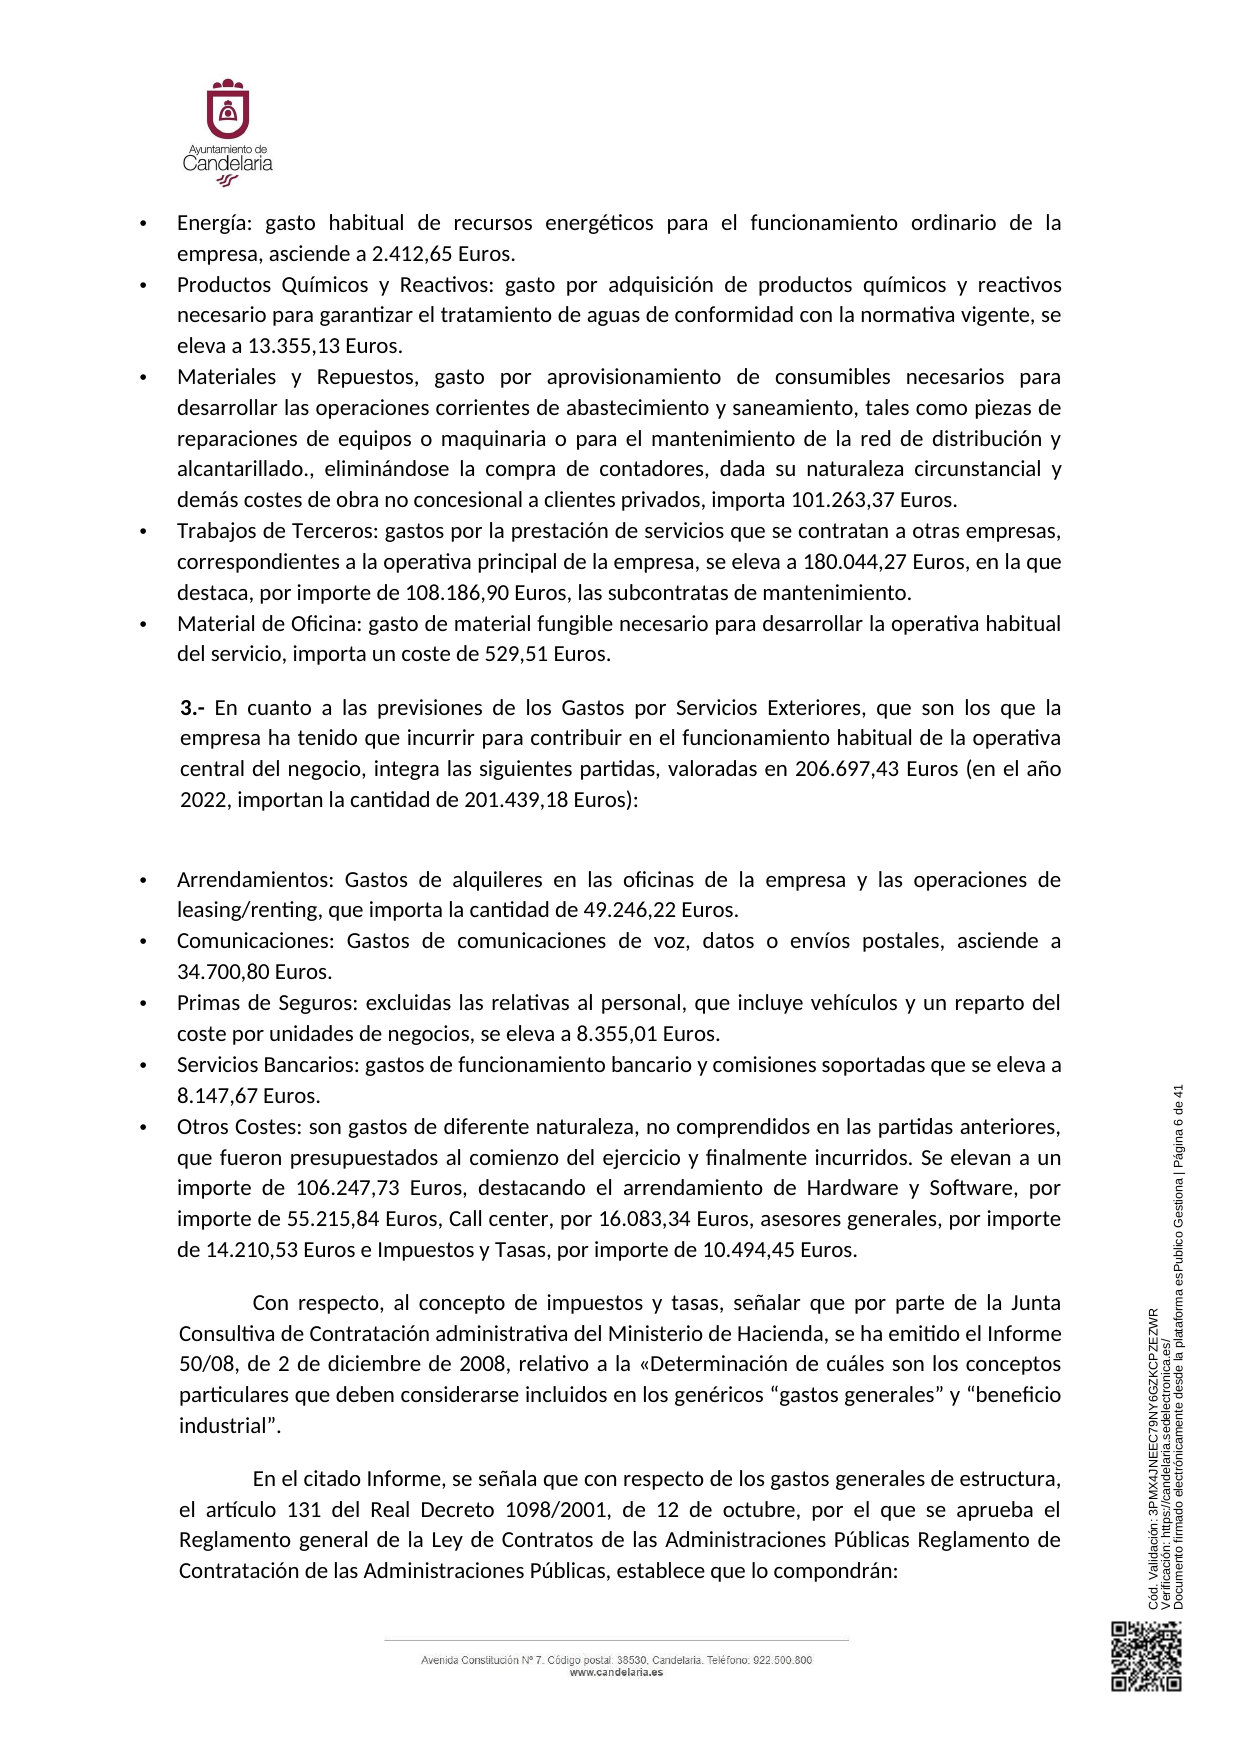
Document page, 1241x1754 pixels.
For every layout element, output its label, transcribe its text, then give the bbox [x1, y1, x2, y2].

list Material de Oficina: gasto de material fungible necesario para desarrollar la operativa habitual del servicio, importa un coste de 529,51 Euros. [139, 609, 1063, 668]
list Productos Químicos y Reactivos: gasto por adquisición de productos químicos y reactivos necesario para garantizar el tratamiento de aguas de conformidad con la normativa vigente, se eleva a 13.355,13 Euros. [139, 270, 1063, 359]
list Primas de Seguros: excluidas las relativas al personal, que incluye vehículos y un reparto del coste por unidades de negocios, se eleva a 8.355,01 Euros. [139, 988, 1063, 1047]
text 3.- En cuanto a las previsiones de los Gastos por Servicios Exteriores, que son los que la empresa ha tenido que incurrir para contribuir en el funcionamiento habitual de la operativa central del negocio, integra las siguientes partidas, valoradas en 206.697,43 Euros (en el año 2022, importan la cantidad de 201.439,18 Euros): [180, 693, 1063, 813]
list Arrendamientos: Gastos de alquileres en las oficinas de la empresa y las operaciones de leasing/renting, que importa la cantidad de 49.246,22 Euros. [139, 865, 1063, 923]
text Con respecto, al concepto de impuestos y tasas, señalar que por parte de la Junta Consultiva de Contratación administrativa del Ministerio de Hacienda, se ha emitido el Informe 50/08, de 2 de diciembre de 2008, relativo a la «Determinación de cuáles son los conceptos particulares que deben considerarse incluidos en los genéricos “gastos generales” y “beneficio industrial”. [179, 1288, 1063, 1439]
list Materiales y Repuestos, gasto por aprovisionamiento de consumibles necesarios para desarrollar las operaciones corrientes de abastecimiento y saneamiento, tales como piezas de reparaciones de equipos o maquinaria o para el mantenimiento de la red de distribución y alcantarillado., eliminándose la compra de contadores, dada su naturaleza circunstancial y demás costes de obra no concesional a clientes privados, importa 101.263,37 Euros. [139, 362, 1063, 513]
list Comunicaciones: Gastos de comunicaciones de voz, datos o envíos postales, asciende a 34.700,80 Euros. [139, 927, 1063, 985]
list Energía: gasto habitual de recursos energéticos para el funcionamiento ordinario de la empresa, asciende a 2.412,65 Euros. [139, 208, 1063, 267]
list Servicios Bancarios: gastos de funcionamiento bancario y comisiones soportadas que se eleva a 8.147,67 Euros. [139, 1050, 1063, 1109]
list Otros Costes: son gastos de diferente naturaleza, no comprendidos en las partidas anteriores, que fueron presupuestados al comienzo del ejercicio y finalmente incurridos. Se elevan a un importe de 106.247,73 Euros, destacando el arrendamiento de Hardware y Software, por importe de 55.215,84 Euros, Call center, por 16.083,34 Euros, asesores generales, por importe de 14.210,53 Euros e Impuestos y Tasas, por importe de 10.494,45 Euros. [139, 1112, 1063, 1263]
text En el citado Informe, se señala que con respecto de los gastos generales de estructura, el artículo 131 del Real Decreto 1098/2001, de 12 de octubre, por el que se aprueba el Reglamento general de la Ley de Contratos de las Administraciones Públicas Reglamento de Contratación de las Administraciones Públicas, establece que lo compondrán: [179, 1464, 1063, 1584]
list Trabajos de Terceros: gastos por la prestación de servicios que se contratan a otras empresas, correspondientes a la operativa principal de la empresa, se eleva a 180.044,27 Euros, en la que destaca, por importe de 108.186,90 Euros, las subcontratas de mantenimiento. [139, 516, 1063, 606]
